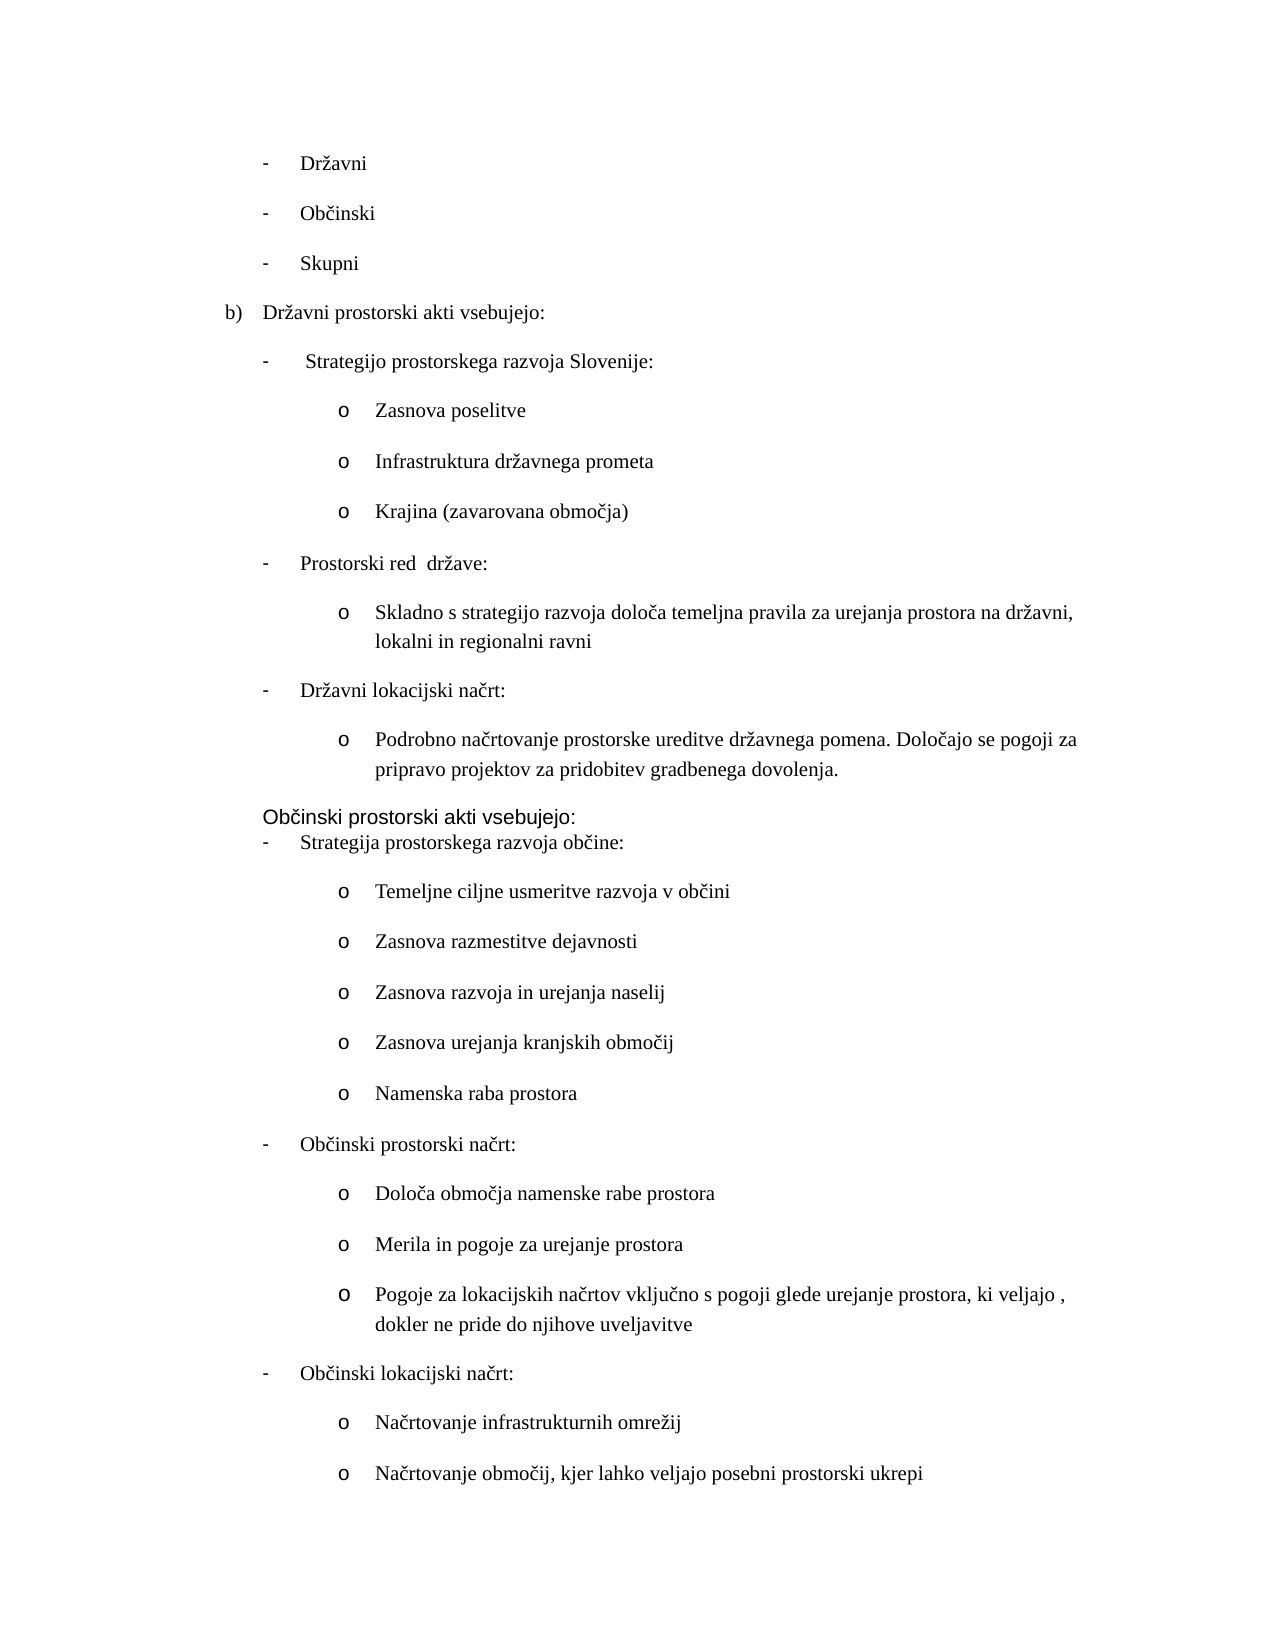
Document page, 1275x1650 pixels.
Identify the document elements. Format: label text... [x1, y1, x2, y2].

list Podrobno načrtovanje prostorske ureditve državnega pomena. Določajo se pogoji za pripravo projektov za pridobitev gradbenega dovolenja. [337, 727, 1087, 781]
list Merila in pogoje za urejanje prostora [337, 1232, 1087, 1257]
list Določa območja namenske rabe prostora [337, 1181, 1087, 1207]
list Namenska raba prostora [337, 1081, 1087, 1106]
list Občinski prostorski načrt: [262, 1131, 1087, 1157]
list Načrtovanje infrastrukturnih omrežij [337, 1410, 1087, 1436]
list Državni lokacijski načrt: [262, 677, 1087, 703]
list Krajina (zavarovana območja) [337, 499, 1087, 525]
list Prostorski red države: [262, 550, 1087, 575]
list Zasnova razmestitve dejavnosti [337, 929, 1087, 955]
list Načrtovanje območij, kjer lahko veljajo posebni prostorski ukrepi [337, 1461, 1087, 1486]
list Občinski [262, 200, 1087, 225]
list Temeljne ciljne usmeritve razvoja v občini [337, 879, 1087, 905]
list Skladno s strategijo razvoja določa temeljna pravila za urejanja prostora na državni, lokalni in regionalni ravni [337, 600, 1087, 653]
list Pogoje za lokacijskih načrtov vključno s pogoji glede urejanje prostora, ki veljajo , dokler ne pride do njihove uveljavitve [337, 1282, 1087, 1336]
list Strategija prostorskega razvoja občine: [262, 829, 1087, 854]
list Občinski lokacijski načrt: [262, 1360, 1087, 1386]
list Strategijo prostorskega razvoja Slovenije: [262, 348, 1087, 374]
list Infrastruktura državnega prometa [337, 449, 1087, 474]
text Občinski prostorski akti vsebujejo: [262, 805, 1087, 829]
list Skupni [262, 250, 1087, 275]
list Zasnova urejanja kranjskih območij [337, 1030, 1087, 1056]
list Državni [262, 150, 1087, 175]
list Zasnova razvoja in urejanja naselij [337, 980, 1087, 1006]
list Zasnova poselitve [337, 398, 1087, 424]
list Državni prostorski akti vsebujejo: [225, 300, 1087, 324]
